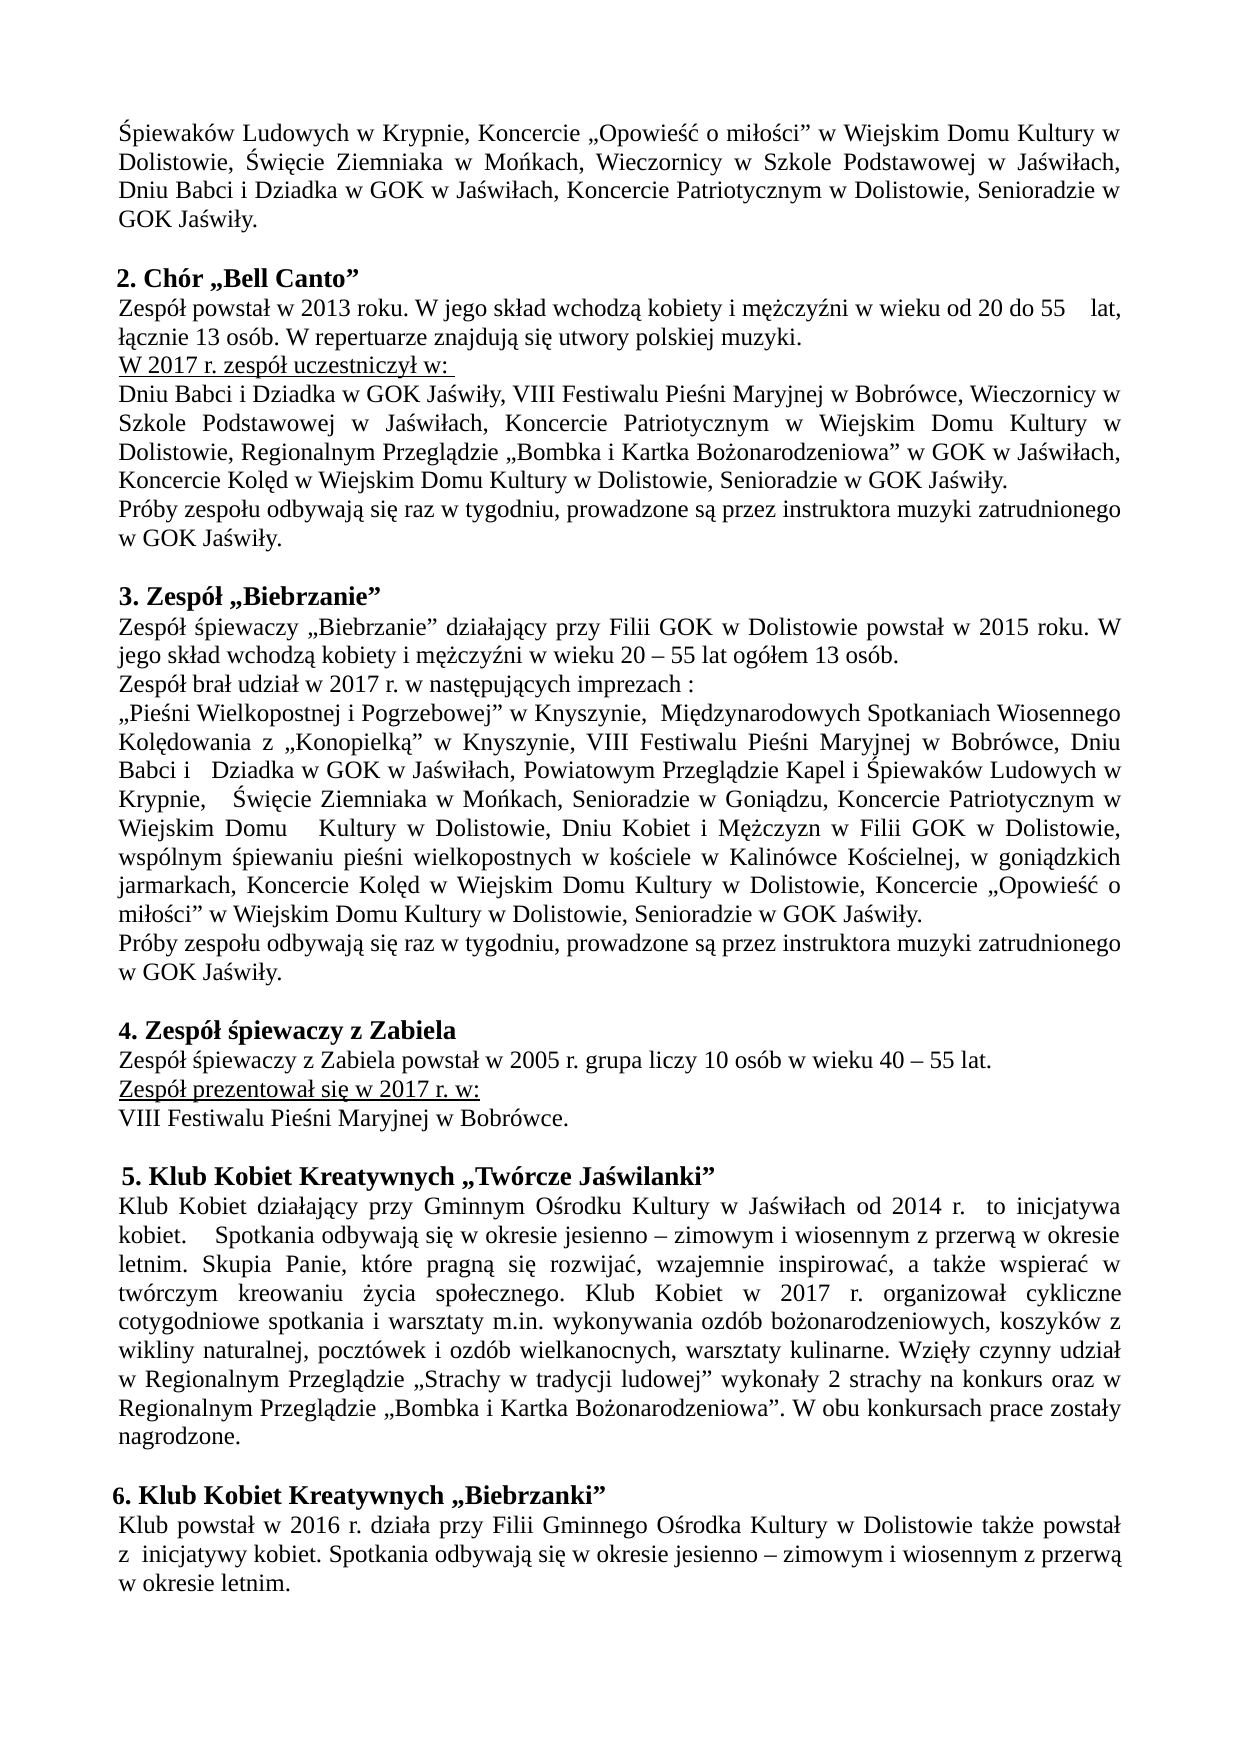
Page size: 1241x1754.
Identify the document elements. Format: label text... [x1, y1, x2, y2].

text „Pieśni Wielkopostnej i Pogrzebowej” w Knyszynie, Międzynarodowych Spotkaniach Wiosennego Kolędowania z „Konopielką” w Knyszynie, VIII Festiwalu Pieśni Maryjnej w Bobrówce, Dniu Babci i Dziadka w GOK w Jaświłach, Powiatowym Przeglądzie Kapel i Śpiewaków Ludowych w Krypnie, Święcie Ziemniaka w Mońkach, Senioradzie w Goniądzu, Koncercie Patriotycznym w Wiejskim Domu Kultury w Dolistowie, Dniu Kobiet i Mężczyzn w Filii GOK w Dolistowie, wspólnym śpiewaniu pieśni wielkopostnych w kościele w Kalinówce Kościelnej, w goniądzkich jarmarkach, Koncercie Kolęd w Wiejskim Domu Kultury w Dolistowie, Koncercie „Opowieść o miłości” w Wiejskim Domu Kultury w Dolistowie, Senioradzie w GOK Jaświły. [118, 698, 1122, 928]
text 2. Chór „Bell Canto” [62, 262, 1122, 293]
text 4. Zespół śpiewaczy z Zabiela [62, 1014, 1122, 1045]
text 6. Klub Kobiet Kreatywnych „Biebrzanki” [62, 1479, 1122, 1510]
text Zespół prezentował się w 2017 r. w: [62, 1074, 1122, 1103]
text Śpiewaków Ludowych w Krypnie, Koncercie „Opowieść o miłości” w Wiejskim Domu Kultury w Dolistowie, Święcie Ziemniaka w Mońkach, Wieczornicy w Szkole Podstawowej w Jaświłach, Dniu Babci i Dziadka w GOK w Jaświłach, Koncercie Patriotycznym w Dolistowie, Senioradzie w GOK Jaświły. [118, 118, 1122, 233]
text Klub powstał w 2016 r. działa przy Filii Gminnego Ośrodka Kultury w Dolistowie także powstał z inicjatywy kobiet. Spotkania odbywają się w okresie jesienno – zimowym i wiosennym z przerwą w okresie letnim. [118, 1510, 1122, 1596]
text Zespół brał udział w 2017 r. w następujących imprezach : [62, 669, 1122, 698]
text Zespół śpiewaczy „Biebrzanie” działający przy Filii GOK w Dolistowie powstał w 2015 roku. W jego skład wchodzą kobiety i mężczyźni w wieku 20 – 55 lat ogółem 13 osób. [118, 612, 1122, 669]
text Dniu Babci i Dziadka w GOK Jaświły, VIII Festiwalu Pieśni Maryjnej w Bobrówce, Wieczornicy w Szkole Podstawowej w Jaświłach, Koncercie Patriotycznym w Wiejskim Domu Kultury w Dolistowie, Regionalnym Przeglądzie „Bombka i Kartka Bożonarodzeniowa” w GOK w Jaświłach, Koncercie Kolęd w Wiejskim Domu Kultury w Dolistowie, Senioradzie w GOK Jaświły. [118, 379, 1122, 494]
text Klub Kobiet działający przy Gminnym Ośrodku Kultury w Jaświłach od 2014 r. to inicjatywa kobiet. Spotkania odbywają się w okresie jesienno – zimowym i wiosennym z przerwą w okresie letnim. Skupia Panie, które pragną się rozwijać, wzajemnie inspirować, a także wspierać w twórczym kreowaniu życia społecznego. Klub Kobiet w 2017 r. organizował cykliczne cotygodniowe spotkania i warsztaty m.in. wykonywania ozdób bożonarodzeniowych, koszyków z wikliny naturalnej, pocztówek i ozdób wielkanocnych, warsztaty kulinarne. Wzięły czynny udział w Regionalnym Przeglądzie „Strachy w tradycji ludowej” wykonały 2 strachy na konkurs oraz w Regionalnym Przeglądzie „Bombka i Kartka Bożonarodzeniowa”. W obu konkursach prace zostały nagrodzone. [118, 1191, 1122, 1450]
text Próby zespołu odbywają się raz w tygodniu, prowadzone są przez instruktora muzyki zatrudnionego w GOK Jaświły. [118, 928, 1122, 985]
text W 2017 r. zespół uczestniczył w: [62, 351, 1122, 379]
text Zespół śpiewaczy z Zabiela powstał w 2005 r. grupa liczy 10 osób w wieku 40 – 55 lat. [62, 1045, 1122, 1074]
text Zespół powstał w 2013 roku. W jego skład wchodzą kobiety i mężczyźni w wieku od 20 do 55 lat, łącznie 13 osób. W repertuarze znajdują się utwory polskiej muzyki. [118, 293, 1122, 351]
text 3. Zespół „Biebrzanie” [62, 581, 1122, 612]
text VIII Festiwalu Pieśni Maryjnej w Bobrówce. [62, 1103, 1122, 1132]
text 5. Klub Kobiet Kreatywnych „Twórcze Jaświlanki” [62, 1160, 1122, 1191]
text Próby zespołu odbywają się raz w tygodniu, prowadzone są przez instruktora muzyki zatrudnionego w GOK Jaświły. [118, 494, 1122, 552]
